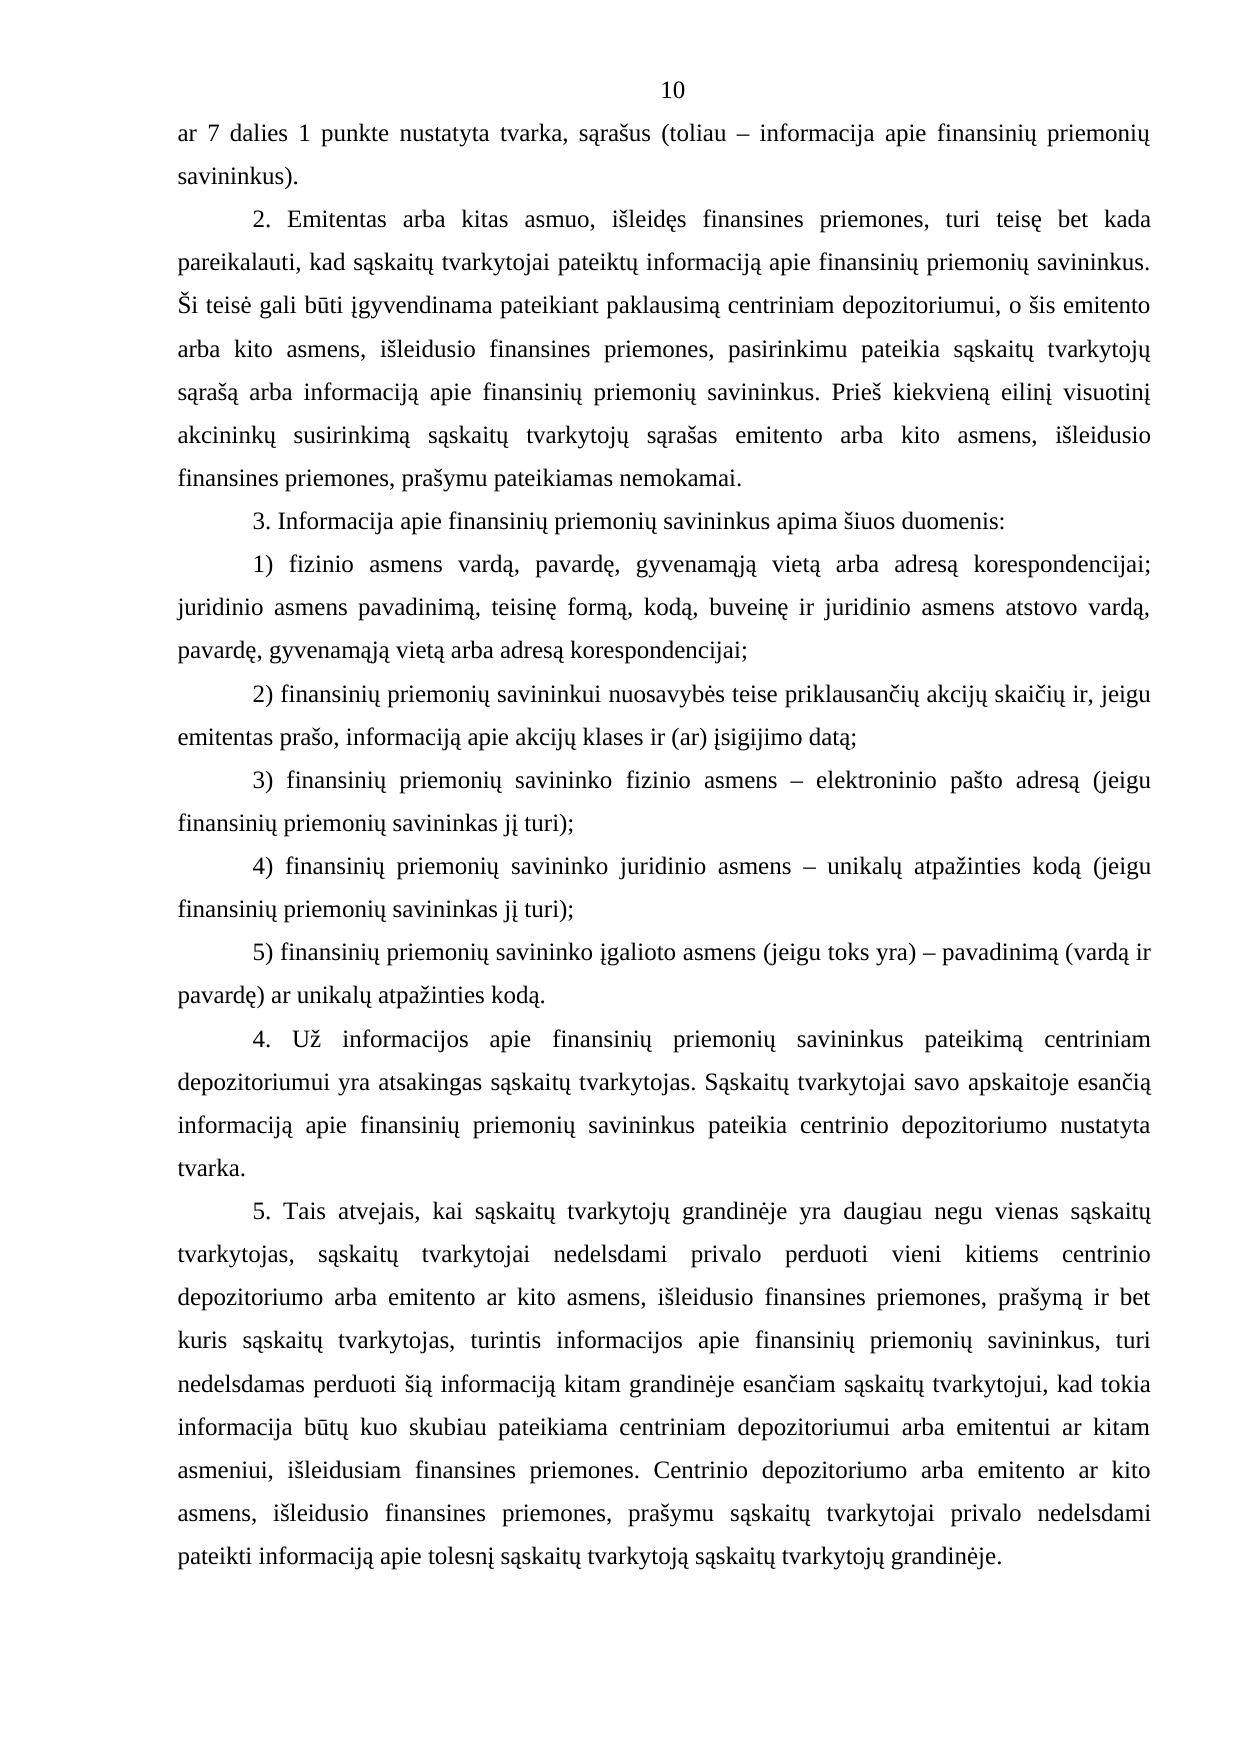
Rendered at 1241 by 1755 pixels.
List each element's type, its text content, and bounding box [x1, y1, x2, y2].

text 3. Informacija apie finansinių priemonių savininkus apima šiuos duomenis: [177, 506, 1152, 535]
text 4. Už informacijos apie finansinių priemonių savininkus pateikimą centriniam depozitoriumui yra atsakingas sąskaitų tvarkytojas. Sąskaitų tvarkytojai savo apskaitoje esančią informaciją apie finansinių priemonių savininkus pateikia centrinio depozitoriumo nustatyta tvarka. [177, 1024, 1152, 1182]
text 2. Emitentas arba kitas asmuo, išleidęs finansines priemones, turi teisę bet kada pareikalauti, kad sąskaitų tvarkytojai pateiktų informaciją apie finansinių priemonių savininkus. Ši teisė gali būti įgyvendinama pateikiant paklausimą centriniam depozitoriumui, o šis emitento arba kito asmens, išleidusio finansines priemones, pasirinkimu pateikia sąskaitų tvarkytojų sąrašą arba informaciją apie finansinių priemonių savininkus. Prieš kiekvieną eilinį visuotinį akcininkų susirinkimą sąskaitų tvarkytojų sąrašas emitento arba kito asmens, išleidusio finansines priemones, prašymu pateikiamas nemokamai. [177, 204, 1152, 492]
text 4) finansinių priemonių savininko juridinio asmens – unikalų atpažinties kodą (jeigu finansinių priemonių savininkas jį turi); [177, 851, 1152, 923]
text 2) finansinių priemonių savininkui nuosavybės teise priklausančių akcijų skaičių ir, jeigu emitentas prašo, informaciją apie akcijų klases ir (ar) įsigijimo datą; [177, 679, 1152, 751]
text 5. Tais atvejais, kai sąskaitų tvarkytojų grandinėje yra daugiau negu vienas sąskaitų tvarkytojas, sąskaitų tvarkytojai nedelsdami privalo perduoti vieni kitiems centrinio depozitoriumo arba emitento ar kito asmens, išleidusio finansines priemones, prašymą ir bet kuris sąskaitų tvarkytojas, turintis informacijos apie finansinių priemonių savininkus, turi nedelsdamas perduoti šią informaciją kitam grandinėje esančiam sąskaitų tvarkytojui, kad tokia informacija būtų kuo skubiau pateikiama centriniam depozitoriumui arba emitentui ar kitam asmeniui, išleidusiam finansines priemones. Centrinio depozitoriumo arba emitento ar kito asmens, išleidusio finansines priemones, prašymu sąskaitų tvarkytojai privalo nedelsdami pateikti informaciją apie tolesnį sąskaitų tvarkytoją sąskaitų tvarkytojų grandinėje. [177, 1196, 1152, 1570]
text 5) finansinių priemonių savininko įgalioto asmens (jeigu toks yra) – pavadinimą (vardą ir pavardę) ar unikalų atpažinties kodą. [177, 937, 1152, 1009]
text 3) finansinių priemonių savininko fizinio asmens – elektroninio pašto adresą (jeigu finansinių priemonių savininkas jį turi); [177, 765, 1152, 837]
text ar 7 dalies 1 punkte nustatyta tvarka, sąrašus (toliau – informacija apie finansinių priemonių savininkus). [177, 118, 1152, 190]
text 1) fizinio asmens vardą, pavardę, gyvenamąją vietą arba adresą korespondencijai; juridinio asmens pavadinimą, teisinę formą, kodą, buveinę ir juridinio asmens atstovo vardą, pavardę, gyvenamąją vietą arba adresą korespondencijai; [177, 549, 1152, 664]
